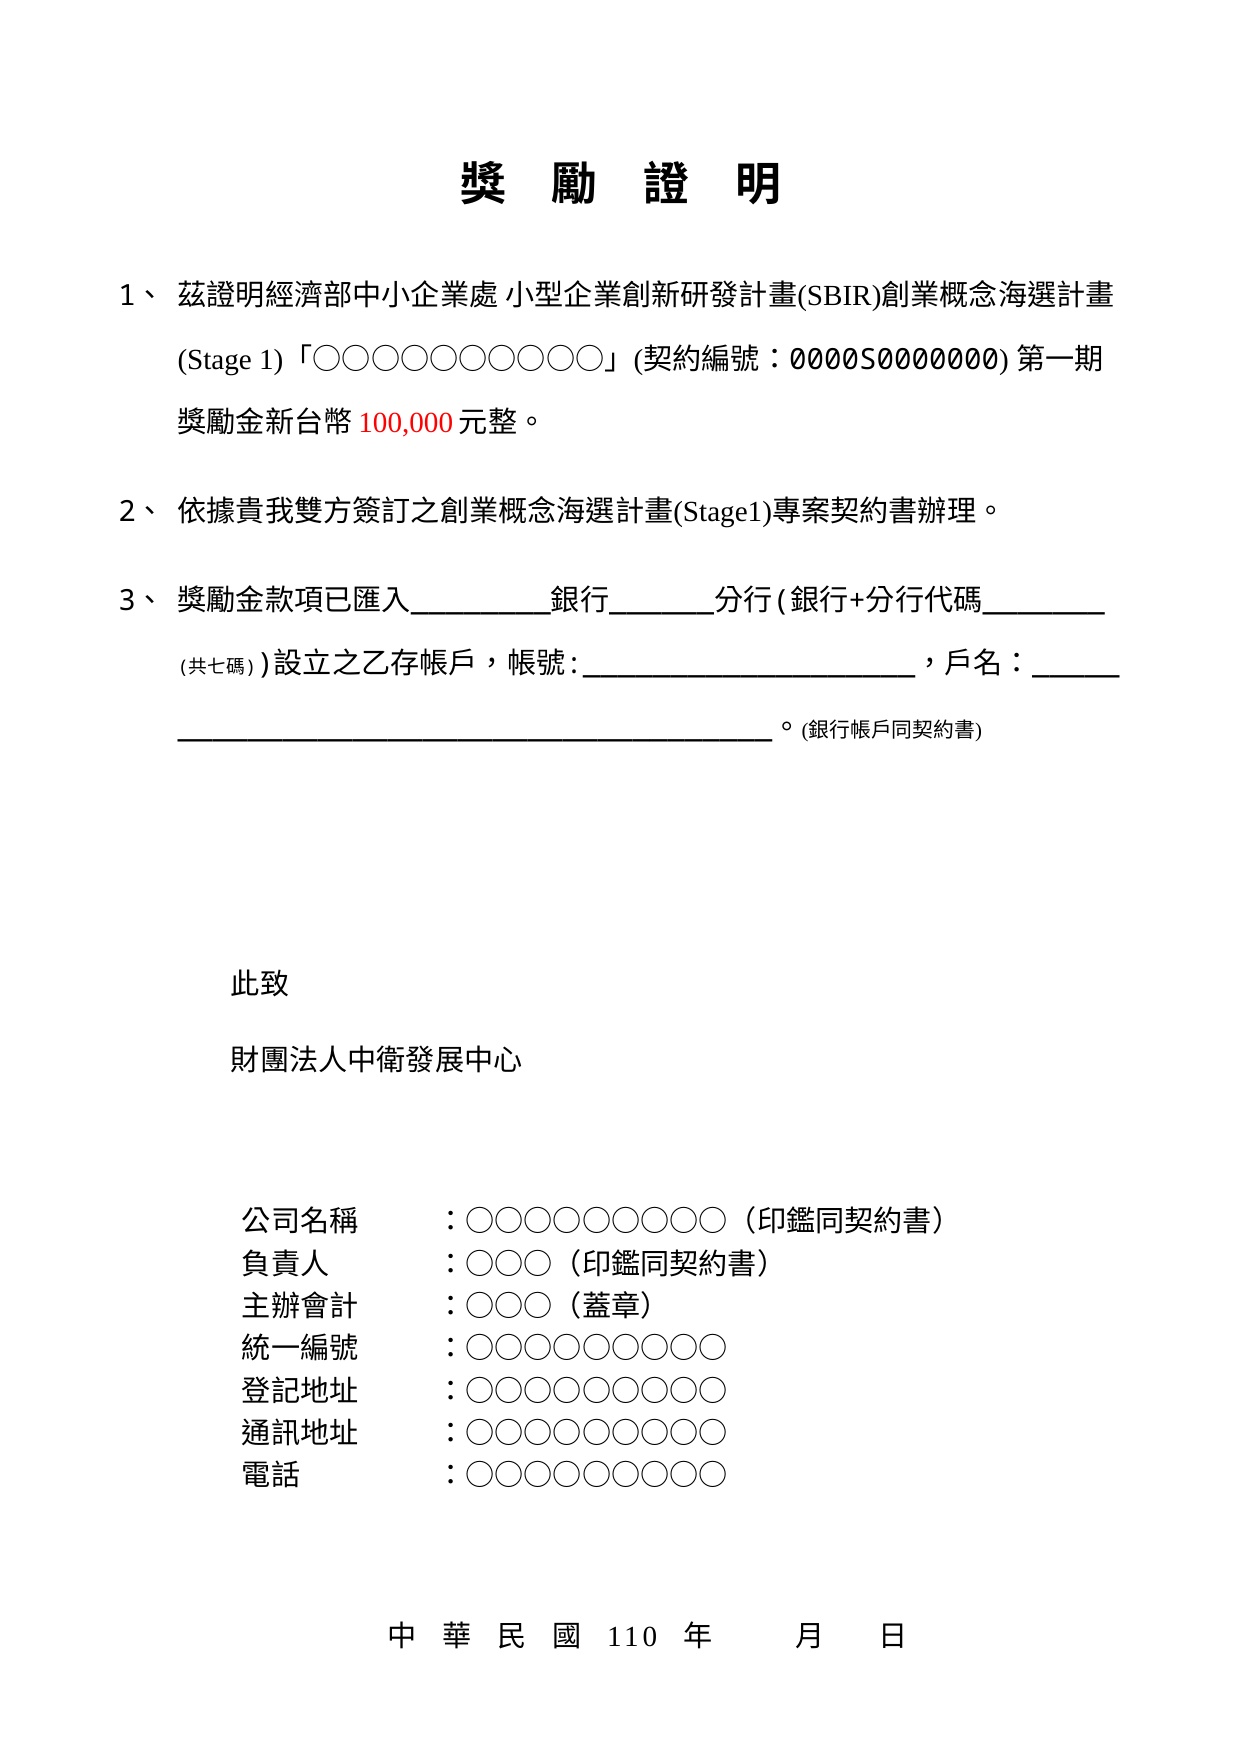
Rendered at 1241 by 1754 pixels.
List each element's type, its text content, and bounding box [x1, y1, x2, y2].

text 此致 [231, 961, 1122, 1003]
table_cell ：○○○（印鑑同契約書） [443, 1240, 1212, 1282]
table_cell 主辦會計 [242, 1283, 443, 1325]
table_cell 電話 [242, 1452, 443, 1494]
text 中 華 民 國 110 年 月 日 [118, 1617, 1122, 1654]
table_cell 通訊地址 [242, 1409, 443, 1452]
table_cell ：○○○○○○○○○ [443, 1409, 1212, 1452]
table_cell ：○○○（蓋章） [443, 1283, 1212, 1325]
text 財團法人中衛發展中心 [231, 1037, 1122, 1079]
table_header ：○○○○○○○○○（印鑑同契約書） [443, 1198, 1212, 1240]
list 獎勵金款項已匯入________銀行______分行(銀行+分行代碼_______(共七碼))設立之乙存帳戶，帳號:___________________，戶名：_______________________________________。(銀行帳戶同契約書) [118, 576, 1122, 746]
table_header 公司名稱 [242, 1198, 443, 1240]
table_cell ：○○○○○○○○○ [443, 1325, 1212, 1367]
list 依據貴我雙方簽訂之創業概念海選計畫(Stage1)專案契約書辦理。 [118, 487, 1122, 530]
table_cell 負責人 [242, 1240, 443, 1282]
list 茲證明經濟部中小企業處 小型企業創新研發計畫(SBIR)創業概念海選計畫(Stage 1)「○○○○○○○○○○」(契約編號：0000S0000000) 第一期獎勵金新台幣100,000元整。 [118, 272, 1122, 441]
table_cell 登記地址 [242, 1367, 443, 1409]
table_cell 統一編號 [242, 1325, 443, 1367]
text 獎 勵 證 明 [118, 148, 1122, 214]
table_cell ：○○○○○○○○○ [443, 1367, 1212, 1409]
table_cell ：○○○○○○○○○ [443, 1452, 1212, 1494]
